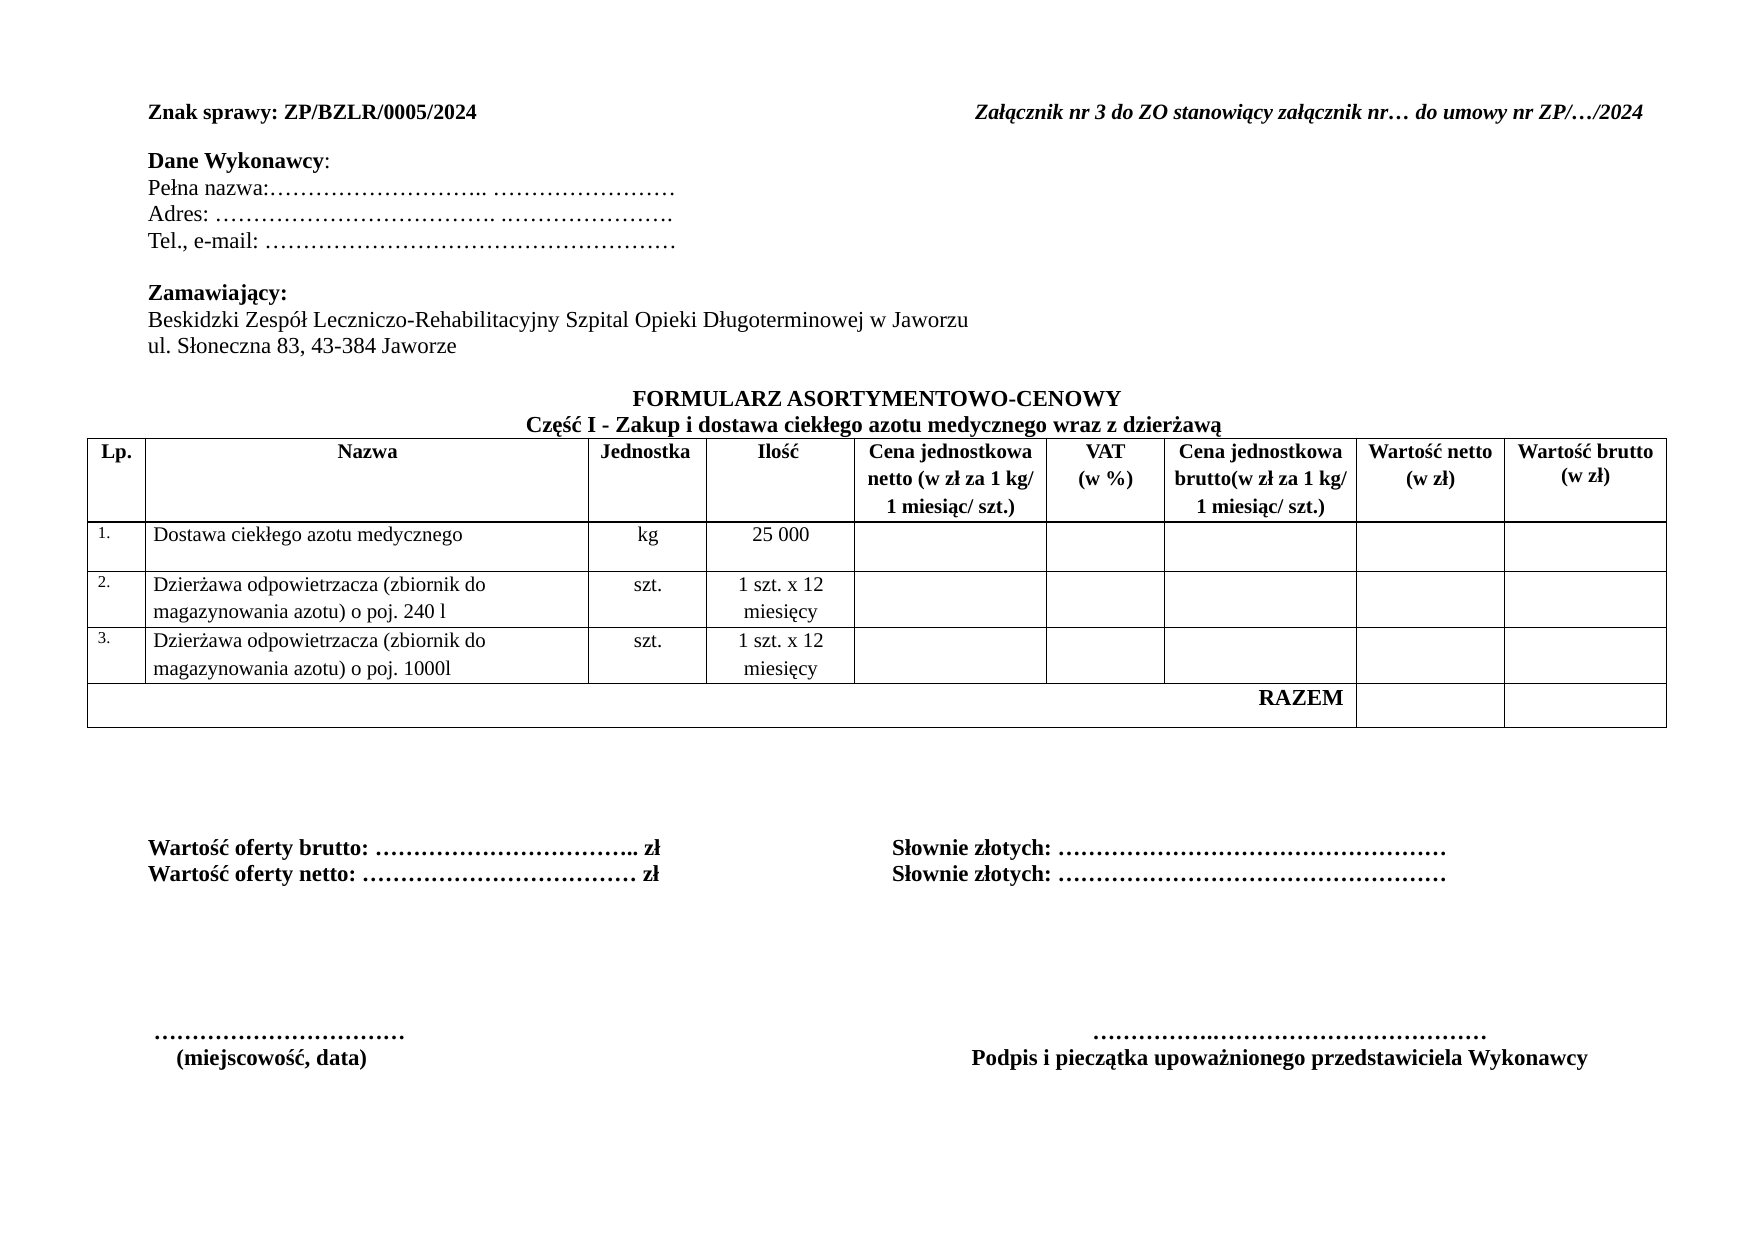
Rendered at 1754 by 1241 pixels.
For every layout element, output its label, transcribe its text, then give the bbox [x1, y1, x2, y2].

table_cell [88, 628, 145, 683]
table_header Nazwa [146, 439, 588, 521]
table_cell [1357, 523, 1504, 571]
text ul. Słoneczna 83, 43-384 Jaworze [148, 332, 1606, 358]
text Beskidzki Zespół Leczniczo-Rehabilitacyjny Szpital Opieki Długoterminowej w Jaworzu [148, 306, 1606, 332]
table_cell 1 szt. x 12 miesięcy [707, 572, 854, 627]
table_header Ilość [707, 439, 854, 521]
table_cell [1047, 523, 1164, 571]
table_cell [1357, 572, 1504, 627]
table_header Wartość brutto (w zł) [1505, 439, 1666, 521]
table_cell [1357, 684, 1504, 727]
table_cell [1165, 523, 1356, 571]
text Wartość oferty brutto: …………………………….. zł Słownie złotych: …………………………………………… [148, 834, 1606, 860]
table_cell [1047, 628, 1164, 683]
text FORMULARZ ASORTYMENTOWO-CENOWY [148, 385, 1606, 411]
table_header Wartość netto (w zł) [1357, 439, 1504, 521]
table_cell Dostawa ciekłego azotu medycznego [146, 523, 588, 571]
table_cell [1165, 572, 1356, 627]
table_cell [88, 523, 145, 571]
text Część I - Zakup i dostawa ciekłego azotu medycznego wraz z dzierżawą [148, 411, 1606, 437]
table_cell [1047, 572, 1164, 627]
text Zamawiający: [148, 279, 1606, 306]
table_header Cena jednostkowa netto (w zł za 1 kg/ 1 miesiąc/ szt.) [855, 439, 1046, 521]
table_header VAT (w %) [1047, 439, 1164, 521]
table_cell szt. [589, 628, 706, 683]
table_cell [1505, 572, 1666, 627]
table_cell RAZEM [88, 684, 1356, 727]
table_header Jednostka [589, 439, 706, 521]
table_cell [1165, 628, 1356, 683]
table_cell [88, 572, 145, 627]
table_cell [855, 523, 1046, 571]
table_cell 1 szt. x 12 miesięcy [707, 628, 854, 683]
text (miejscowość, data) Podpis i pieczątka upoważnionego przedstawiciela Wykonawcy [148, 1044, 1606, 1071]
table_cell [1505, 523, 1666, 571]
table_cell 25 000 [707, 523, 854, 571]
table_cell [1505, 628, 1666, 683]
text …………………………… …………….……………………………… [148, 1018, 1606, 1044]
table_cell [1505, 684, 1666, 727]
table_header Cena jednostkowa brutto(w zł za 1 kg/ 1 miesiąc/ szt.) [1165, 439, 1356, 521]
text Wartość oferty netto: ……………………………… zł Słownie złotych: …………………………………………… [148, 860, 1606, 886]
table_cell kg [589, 523, 706, 571]
table_cell [855, 628, 1046, 683]
text Pełna nazwa:……………………….. …………………… [148, 174, 1606, 200]
table_cell szt. [589, 572, 706, 627]
text Adres: ………………………………. .…………………. [148, 200, 1606, 227]
text Tel., e-mail: ……………………………………………… [148, 227, 1606, 253]
table_cell [855, 572, 1046, 627]
table_header Lp. [88, 439, 145, 521]
table_cell Dzierżawa odpowietrzacza (zbiornik do magazynowania azotu) o poj. 1000l [146, 628, 588, 683]
table_cell Dzierżawa odpowietrzacza (zbiornik do magazynowania azotu) o poj. 240 l [146, 572, 588, 627]
table_cell [1357, 628, 1504, 683]
text Dane Wykonawcy: [148, 148, 1606, 174]
